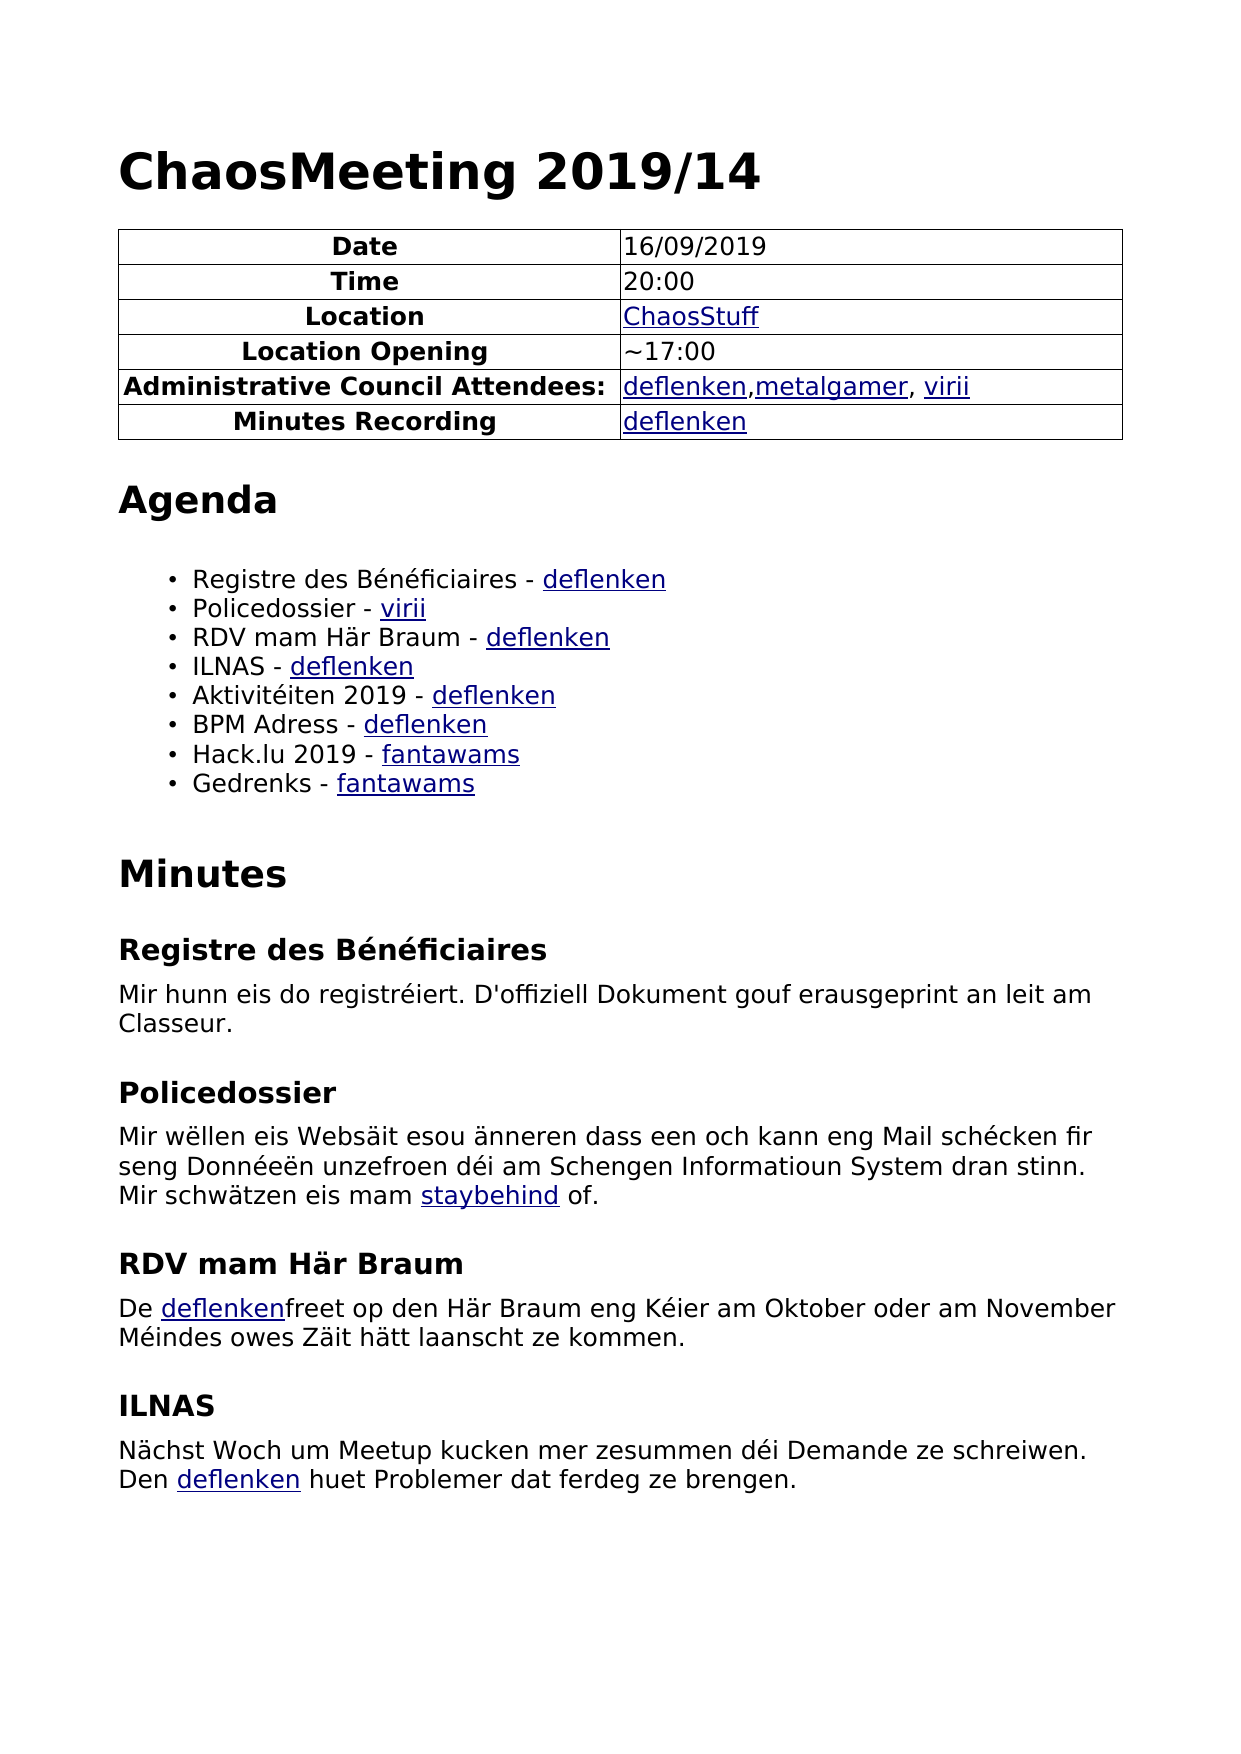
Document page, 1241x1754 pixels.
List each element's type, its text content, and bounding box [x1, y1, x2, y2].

table_header 16/09/2019 [621, 230, 1122, 264]
table_cell ~17:00 [621, 335, 1122, 369]
text Mir wëllen eis Websäit esou änneren dass een och kann eng Mail schécken fir seng Donnéeën unzefroen déi am Schengen Informatioun System dran stinn. Mir schwätzen eis mam staybehind of. [118, 1122, 1122, 1210]
subtitle ChaosMeeting 2019/14 [118, 143, 1122, 201]
text Nächst Woch um Meetup kucken mer zesummen déi Demande ze schreiwen. Den deflenken huet Problemer dat ferdeg ze brengen. [118, 1436, 1122, 1494]
list Registre des Bénéficiaires - deflenken [177, 565, 1122, 594]
table_cell deflenken,metalgamer, virii [621, 370, 1122, 404]
table_cell Time [119, 265, 620, 299]
subtitle Policedossier [118, 1076, 1122, 1110]
table_cell Location Opening [119, 335, 620, 369]
list BPM Adress - deflenken [177, 711, 1122, 740]
table_cell Administrative Council Attendees: [119, 370, 620, 404]
subtitle Minutes [118, 853, 1122, 896]
subtitle Agenda [118, 479, 1122, 523]
table_cell deflenken [621, 405, 1122, 439]
subtitle ILNAS [118, 1390, 1122, 1424]
subtitle Registre des Bénéficiaires [118, 934, 1122, 968]
list Gedrenks - fantawams [177, 769, 1122, 798]
list Hack.lu 2019 - fantawams [177, 740, 1122, 769]
table_cell Location [119, 300, 620, 334]
list ILNAS - deflenken [177, 652, 1122, 681]
text De deflenkenfreet op den Här Braum eng Kéier am Oktober oder am November Méindes owes Zäit hätt laanscht ze kommen. [118, 1294, 1122, 1352]
table_header Date [119, 230, 620, 264]
table_cell 20:00 [621, 265, 1122, 299]
list Aktivitéiten 2019 - deflenken [177, 681, 1122, 711]
list RDV mam Här Braum - deflenken [177, 623, 1122, 652]
list Policedossier - virii [177, 594, 1122, 623]
table_cell Minutes Recording [119, 405, 620, 439]
text Mir hunn eis do registréiert. D'offiziell Dokument gouf erausgeprint an leit am Classeur. [118, 980, 1122, 1038]
subtitle RDV mam Här Braum [118, 1247, 1122, 1281]
table_cell ChaosStuff [621, 300, 1122, 334]
